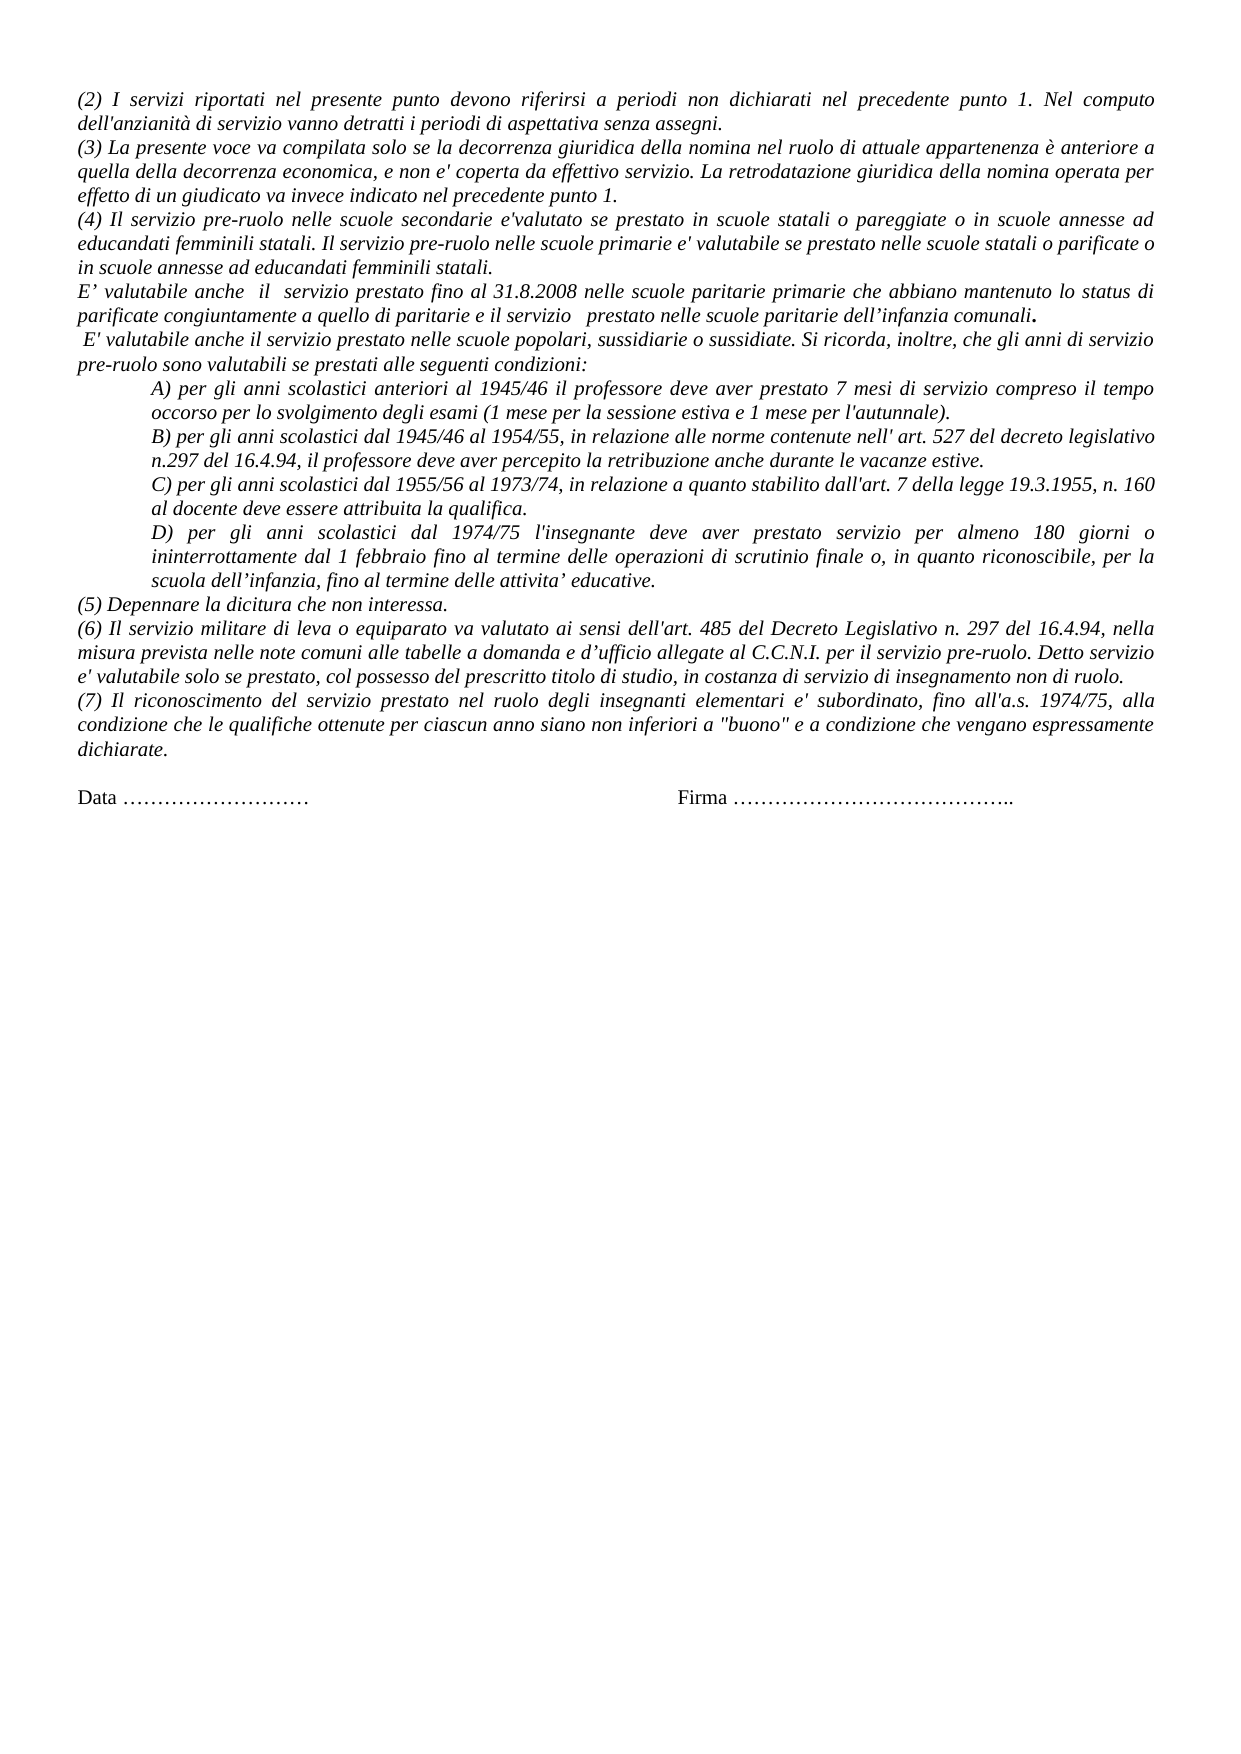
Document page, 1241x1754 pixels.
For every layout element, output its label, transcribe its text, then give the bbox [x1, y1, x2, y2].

text Data ……………………… Firma ………………………………….. [77, 784, 1158, 809]
text C) per gli anni scolastici dal 1955/56 al 1973/74, in relazione a quanto stabilito dall'art. 7 della legge 19.3.1955, n. 160 al docente deve essere attribuita la qualifica. [151, 472, 1158, 520]
text A) per gli anni scolastici anteriori al 1945/46 il professore deve aver prestato 7 mesi di servizio compreso il tempo occorso per lo svolgimento degli esami (1 mese per la sessione estiva e 1 mese per l'autunnale). [151, 376, 1158, 424]
text E' valutabile anche il servizio prestato nelle scuole popolari, sussidiarie o sussidiate. Si ricorda, inoltre, che gli anni di servizio pre-ruolo sono valutabili se prestati alle seguenti condizioni: [77, 327, 1158, 376]
text (4) Il servizio pre-ruolo nelle scuole secondarie e'valutato se prestato in scuole statali o pareggiate o in scuole annesse ad educandati femminili statali. Il servizio pre-ruolo nelle scuole primarie e' valutabile se prestato nelle scuole statali o parificate o in scuole annesse ad educandati femminili statali. [77, 207, 1158, 279]
text (3) La presente voce va compilata solo se la decorrenza giuridica della nomina nel ruolo di attuale appartenenza è anteriore a quella della decorrenza economica, e non e' coperta da effettivo servizio. La retrodatazione giuridica della nomina operata per effetto di un giudicato va invece indicato nel precedente punto 1. [77, 135, 1158, 207]
text (7) Il riconoscimento del servizio prestato nel ruolo degli insegnanti elementari e' subordinato, fino all'a.s. 1974/75, alla condizione che le qualifiche ottenute per ciascun anno siano non inferiori a "buono" e a condizione che vengano espressamente dichiarate. [77, 688, 1158, 761]
text (6) Il servizio militare di leva o equiparato va valutato ai sensi dell'art. 485 del Decreto Legislativo n. 297 del 16.4.94, nella misura prevista nelle note comuni alle tabelle a domanda e d’ufficio allegate al C.C.N.I. per il servizio pre-ruolo. Detto servizio e' valutabile solo se prestato, col possesso del prescritto titolo di studio, in costanza di servizio di insegnamento non di ruolo. [77, 616, 1158, 688]
text (5) Depennare la dicitura che non interessa. [77, 592, 1158, 616]
text E’ valutabile anche il servizio prestato fino al 31.8.2008 nelle scuole paritarie primarie che abbiano mantenuto lo status di parificate congiuntamente a quello di paritarie e il servizio prestato nelle scuole paritarie dell’infanzia comunali. [77, 279, 1158, 327]
text (2) I servizi riportati nel presente punto devono riferirsi a periodi non dichiarati nel precedente punto 1. Nel computo dell'anzianità di servizio vanno detratti i periodi di aspettativa senza assegni. [77, 87, 1158, 135]
text D) per gli anni scolastici dal 1974/75 l'insegnante deve aver prestato servizio per almeno 180 giorni o ininterrottamente dal 1 febbraio fino al termine delle operazioni di scrutinio finale o, in quanto riconoscibile, per la scuola dell’infanzia, fino al termine delle attivita’ educative. [151, 520, 1158, 592]
text B) per gli anni scolastici dal 1945/46 al 1954/55, in relazione alle norme contenute nell' art. 527 del decreto legislativo n.297 del 16.4.94, il professore deve aver percepito la retribuzione anche durante le vacanze estive. [151, 424, 1158, 472]
